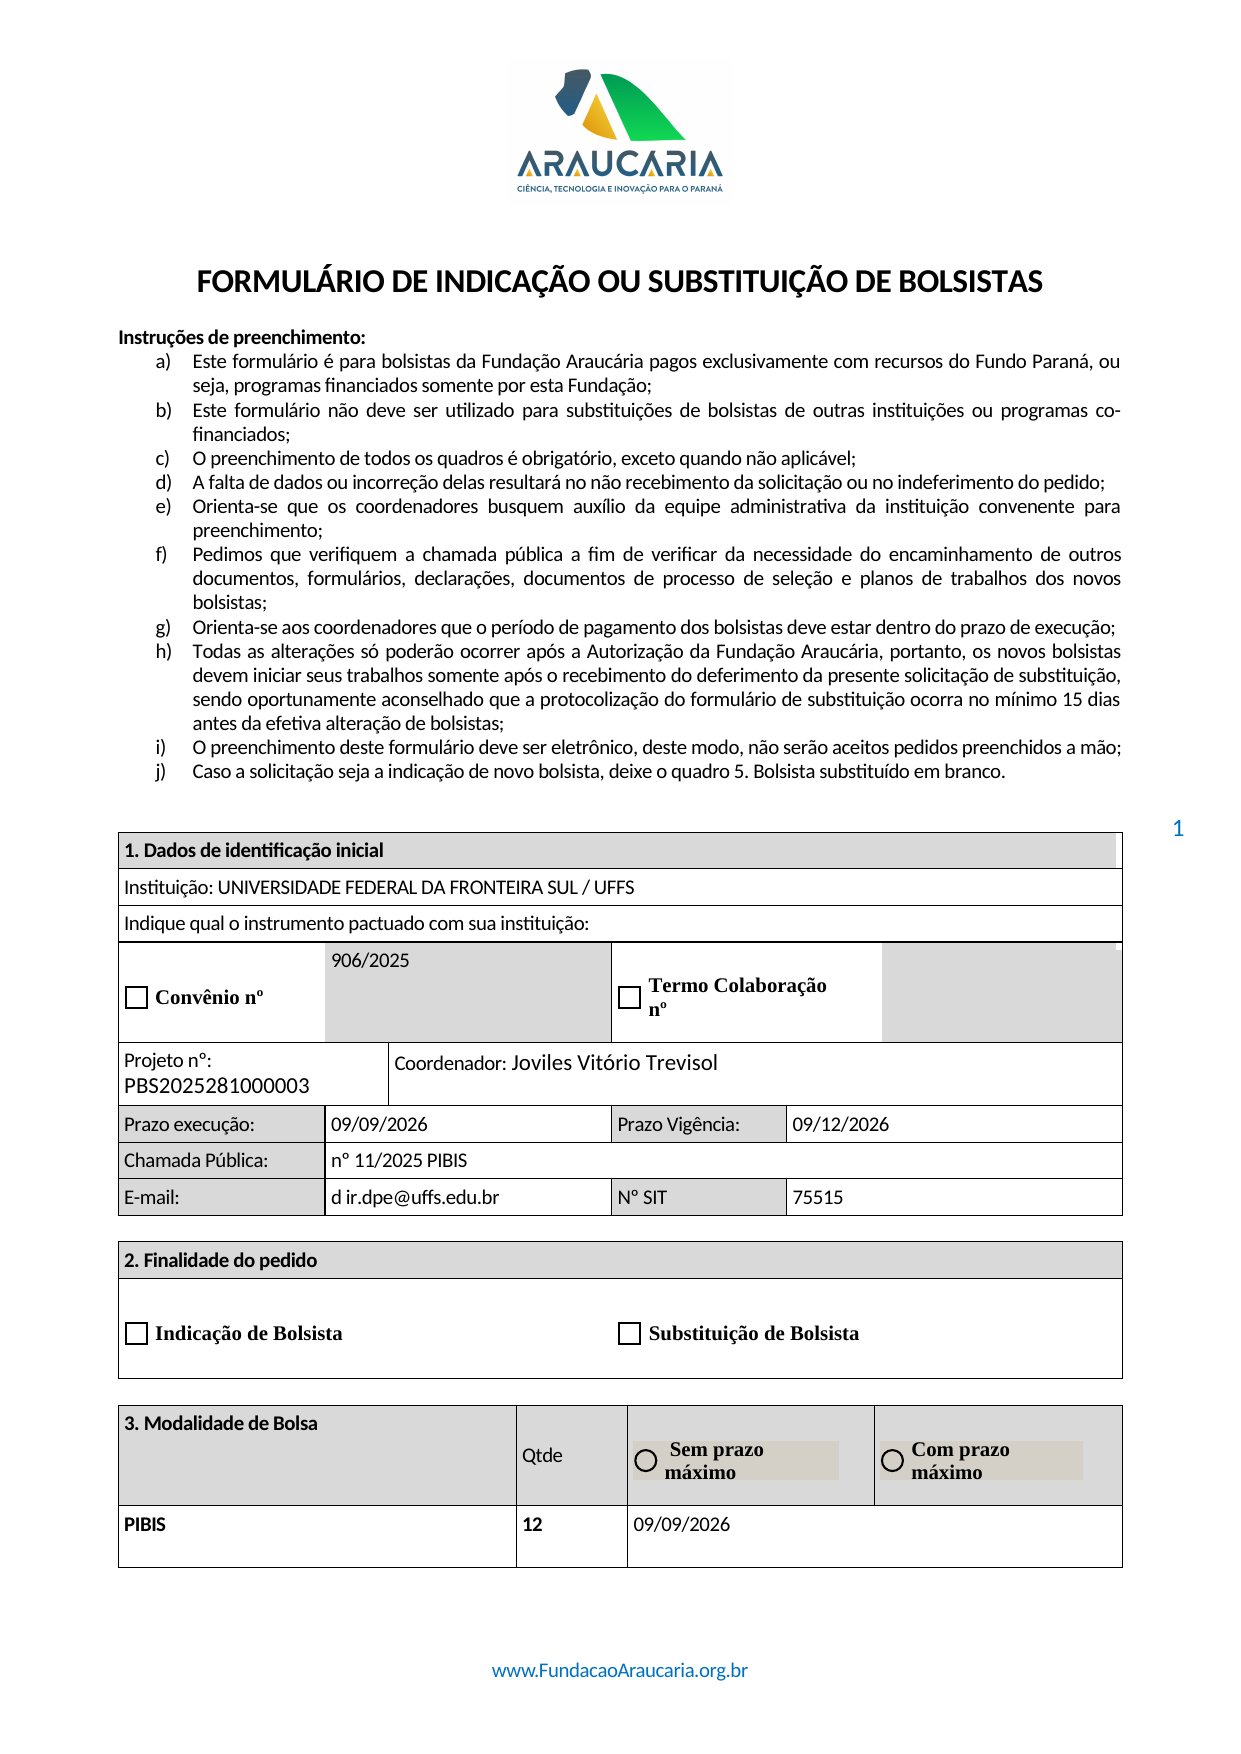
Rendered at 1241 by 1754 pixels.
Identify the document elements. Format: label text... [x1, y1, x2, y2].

picture [507, 59, 733, 203]
list Este formulário é para bolsistas da Fundação Araucária pagos exclusivamente com recursos do Fundo Paraná, ou seja, programas financiados somente por esta Fundação; [155, 350, 1122, 398]
table_cell [119, 943, 325, 1042]
table_cell [882, 943, 1122, 1042]
table_cell Prazo Vigência: [612, 1106, 786, 1142]
table_cell Chamada Pública: [119, 1143, 324, 1178]
table_cell Instituição: UNIVERSIDADE FEDERAL DA FRONTEIRA SUL / UFFS [119, 869, 1116, 905]
table_cell Nº SIT [612, 1179, 786, 1215]
list Todas as alterações só poderão ocorrer após a Autorização da Fundação Araucária, portanto, os novos bolsistas devem iniciar seus trabalhos somente após o recebimento do deferimento da presente solicitação de substituição, sendo oportunamente aconselhado que a protocolização do formulário de substituição ocorra no mínimo 15 dias antes da efetiva alteração de bolsistas; [155, 639, 1122, 736]
list Pedimos que verifiquem a chamada pública a fim de verificar da necessidade do encaminhamento de outros documentos, formulários, declarações, documentos de processo de seleção e planos de trabalhos dos novos bolsistas; [155, 542, 1122, 615]
list O preenchimento deste formulário deve ser eletrônico, deste modo, não serão aceitos pedidos preenchidos a mão; [155, 736, 1122, 759]
table_cell 09/12/2026 [787, 1106, 1122, 1142]
list O preenchimento de todos os quadros é obrigatório, exceto quando não aplicável; [155, 446, 1122, 470]
list Orienta-se aos coordenadores que o período de pagamento dos bolsistas deve estar dentro do prazo de execução; [155, 615, 1122, 639]
table_header [628, 1406, 874, 1505]
table_header 2. Finalidade do pedido [119, 1242, 1122, 1278]
list A falta de dados ou incorreção delas resultará no não recebimento da solicitação ou no indeferimento do pedido; [155, 470, 1122, 494]
list Orienta-se que os coordenadores busquem auxílio da equipe administrativa da instituição convenente para preenchimento; [155, 494, 1122, 542]
table_cell E-mail: [119, 1179, 324, 1215]
table_header [875, 1406, 1122, 1505]
table_cell Projeto nº: PBS2025281000003 [119, 1043, 388, 1105]
table_cell d ir.dpe@uffs.edu.br [326, 1179, 611, 1215]
table_cell 12 [517, 1506, 627, 1567]
text FORMULÁRIO DE INDICAÇÃO OU SUBSTITUIÇÃO DE BOLSISTAS [118, 262, 1122, 300]
list Caso a solicitação seja a indicação de novo bolsista, deixe o quadro 5. Bolsista substituído em branco. [155, 759, 1122, 784]
table_cell nº 11/2025 PIBIS [326, 1143, 1122, 1178]
list Este formulário não deve ser utilizado para substituições de bolsistas de outras instituições ou programas co-financiados; [155, 398, 1122, 446]
table_header 1. Dados de identificação inicial [119, 833, 1116, 868]
table_cell [612, 943, 882, 1042]
text Instruções de preenchimento: [118, 326, 1122, 350]
table_cell PIBIS [119, 1506, 516, 1567]
table_cell Coordenador: Joviles Vitório Trevisol [389, 1043, 1122, 1105]
table_cell 09/09/2026 [326, 1106, 611, 1142]
table_cell 75515 [787, 1179, 1122, 1215]
table_cell 09/09/2026 [628, 1506, 1122, 1567]
table_cell [119, 1279, 612, 1378]
table_cell 906/2025 [325, 943, 611, 1042]
table_cell Prazo execução: [119, 1106, 324, 1142]
table_header 3. Modalidade de Bolsa [119, 1406, 516, 1505]
table_header Qtde [517, 1406, 627, 1505]
table_cell Indique qual o instrumento pactuado com sua instituição: [119, 906, 1116, 941]
table_cell [612, 1279, 1122, 1378]
